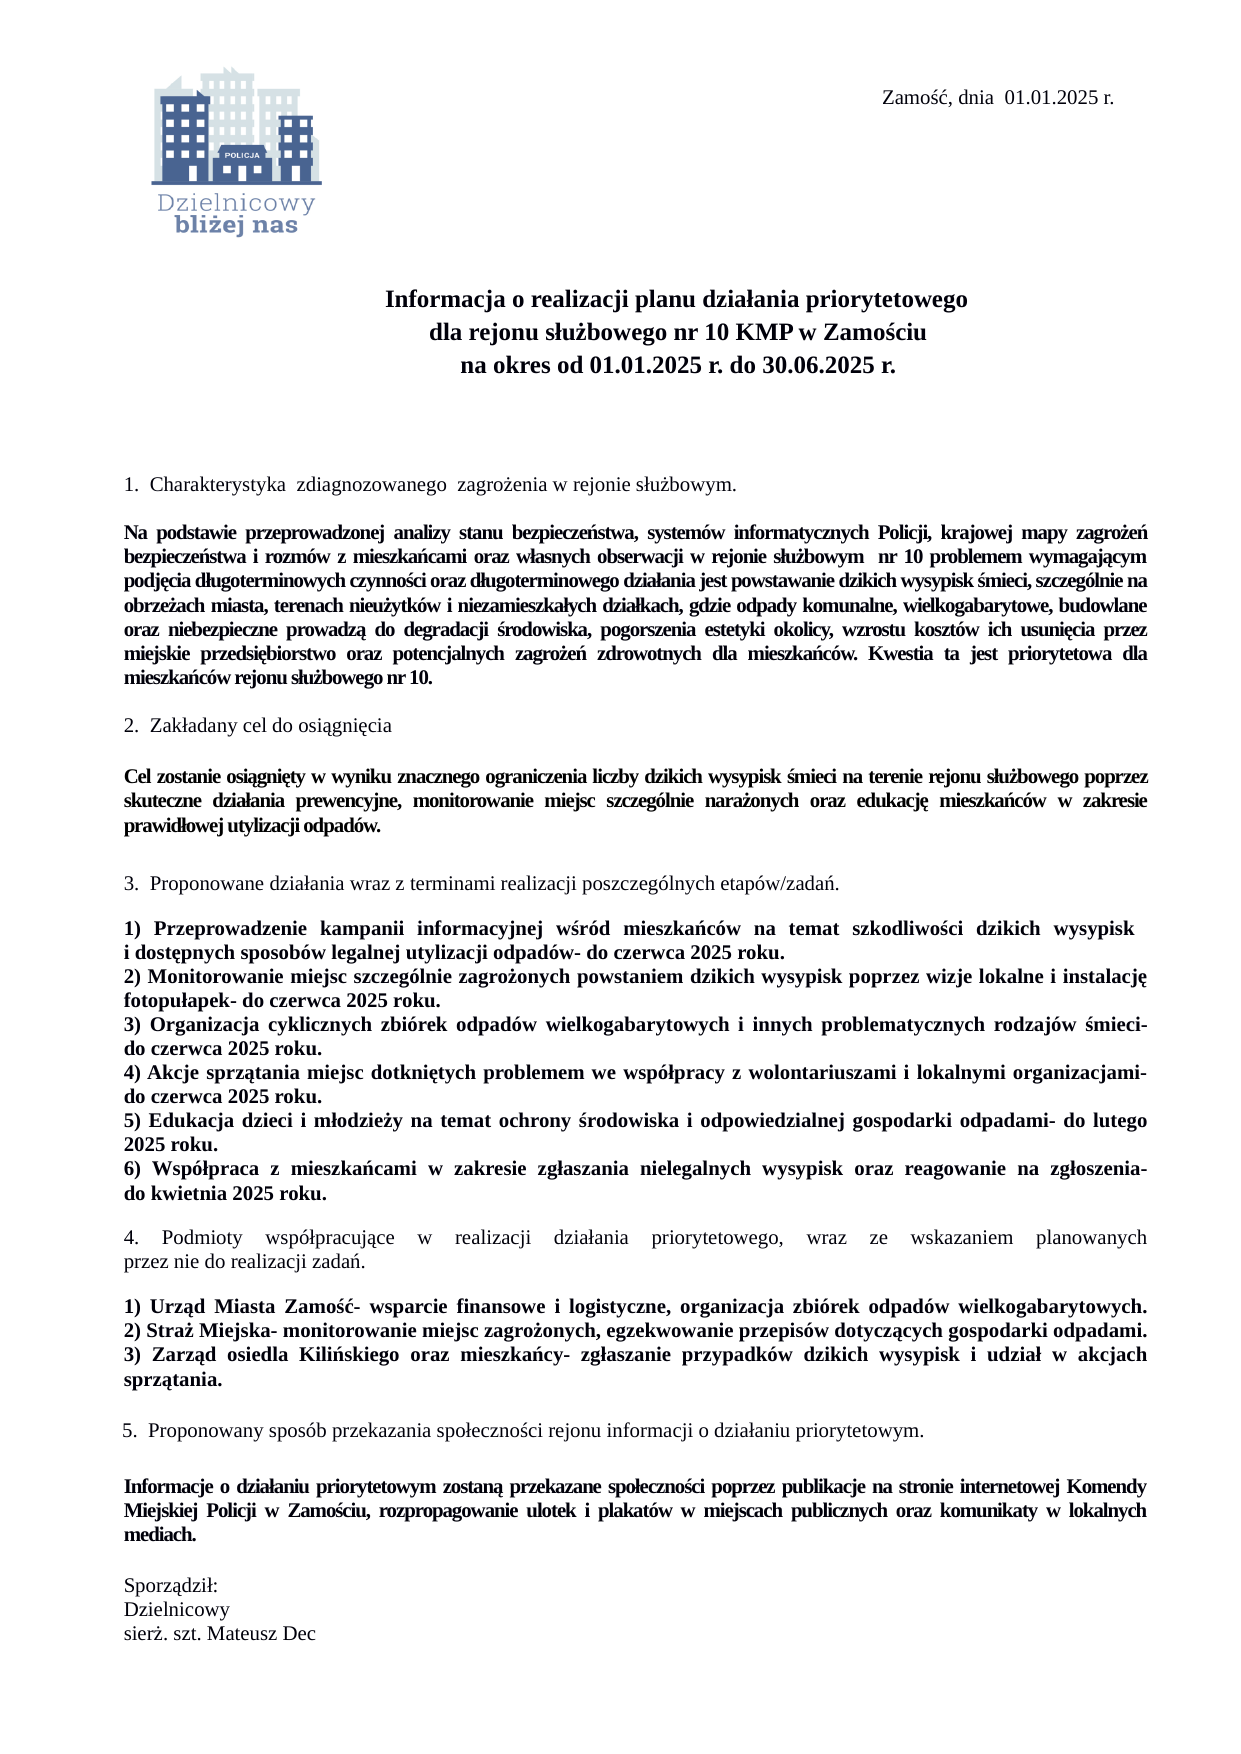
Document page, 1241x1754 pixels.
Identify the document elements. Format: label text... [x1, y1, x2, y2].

list 1. Charakterystyka zdiagnozowanego zagrożenia w rejonie służbowym. [123, 472, 1148, 496]
list Cel zostanie osiągnięty w wyniku znacznego ograniczenia liczby dzikich wysypisk śmieci na terenie rejonu służbowego poprzez skuteczne działania prewencyjne, monitorowanie miejsc szczególnie narażonych oraz edukację mieszkańców w zakresie prawidłowej utylizacji odpadów. [123, 764, 1148, 837]
text sierż. szt. Mateusz Dec [123, 1621, 1148, 1645]
text 4. Podmioty współpracujące w realizacji działania priorytetowego, wraz ze wskazaniem planowanych przez nie do realizacji zadań. [123, 1225, 1148, 1273]
text Dzielnicowy [123, 1597, 1148, 1621]
list Informacje o działaniu priorytetowym zostaną przekazane społeczności poprzez publikacje na stronie internetowej Komendy Miejskiej Policji w Zamościu, rozpropagowanie ulotek i plakatów w miejscach publicznych oraz komunikaty w lokalnych mediach. [123, 1474, 1148, 1546]
text na okres od 01.01.2025 r. do 30.06.2025 r. [208, 350, 1148, 379]
text 3. Proponowane działania wraz z terminami realizacji poszczególnych etapów/zadań. [123, 871, 1148, 895]
text Informacja o realizacji planu działania priorytetowego [123, 284, 1148, 313]
text 2. Zakładany cel do osiągnięcia [123, 713, 1148, 737]
list Na podstawie przeprowadzonej analizy stanu bezpieczeństwa, systemów informatycznych Policji, krajowej mapy zagrożeń bezpieczeństwa i rozmów z mieszkańcami oraz własnych obserwacji w rejonie służbowym nr 10 problemem wymagającym podjęcia długoterminowych czynności oraz długoterminowego działania jest powstawanie dzikich wysypisk śmieci, szczególnie na obrzeżach miasta, terenach nieużytków i niezamieszkałych działkach, gdzie odpady komunalne, wielkogabarytowe, budowlane oraz niebezpieczne prowadzą do degradacji środowiska, pogorszenia estetyki okolicy, wzrostu kosztów ich usunięcia przez miejskie przedsiębiorstwo oraz potencjalnych zagrożeń zdrowotnych dla mieszkańców. Kwestia ta jest priorytetowa dla mieszkańców rejonu służbowego nr 10. [123, 520, 1148, 689]
list 5. Proponowany sposób przekazania społeczności rejonu informacji o działaniu priorytetowym. [122, 1418, 1148, 1442]
text 1) Przeprowadzenie kampanii informacyjnej wśród mieszkańców na temat szkodliwości dzikich wysypisk i dostępnych sposobów legalnej utylizacji odpadów- do czerwca 2025 roku. 2) Monitorowanie miejsc szczególnie zagrożonych powstaniem dzikich wysypisk poprzez wizje lokalne i instalację fotopułapek- do czerwca 2025 roku. 3) Organizacja cyklicznych zbiórek odpadów wielkogabarytowych i innych problematycznych rodzajów śmieci- do czerwca 2025 roku. 4) Akcje sprzątania miejsc dotkniętych problemem we współpracy z wolontariuszami i lokalnymi organizacjami- do czerwca 2025 roku. 5) Edukacja dzieci i młodzieży na temat ochrony środowiska i odpowiedzialnej gospodarki odpadami- do lutego 2025 roku. 6) Współpraca z mieszkańcami w zakresie zgłaszania nielegalnych wysypisk oraz reagowanie na zgłoszenia- do kwietnia 2025 roku. [123, 916, 1148, 1204]
text dla rejonu służbowego nr 10 KMP w Zamościu [208, 317, 1148, 346]
text Zamość, dnia 01.01.2025 r. [788, 84, 1148, 109]
list 1) Urząd Miasta Zamość- wsparcie finansowe i logistyczne, organizacja zbiórek odpadów wielkogabarytowych. 2) Straż Miejska- monitorowanie miejsc zagrożonych, egzekwowanie przepisów dotyczących gospodarki odpadami. 3) Zarząd osiedla Kilińskiego oraz mieszkańcy- zgłaszanie przypadków dzikich wysypisk i udział w akcjach sprzątania. [123, 1294, 1148, 1391]
picture [137, 54, 334, 239]
text Sporządził: [123, 1572, 1148, 1597]
